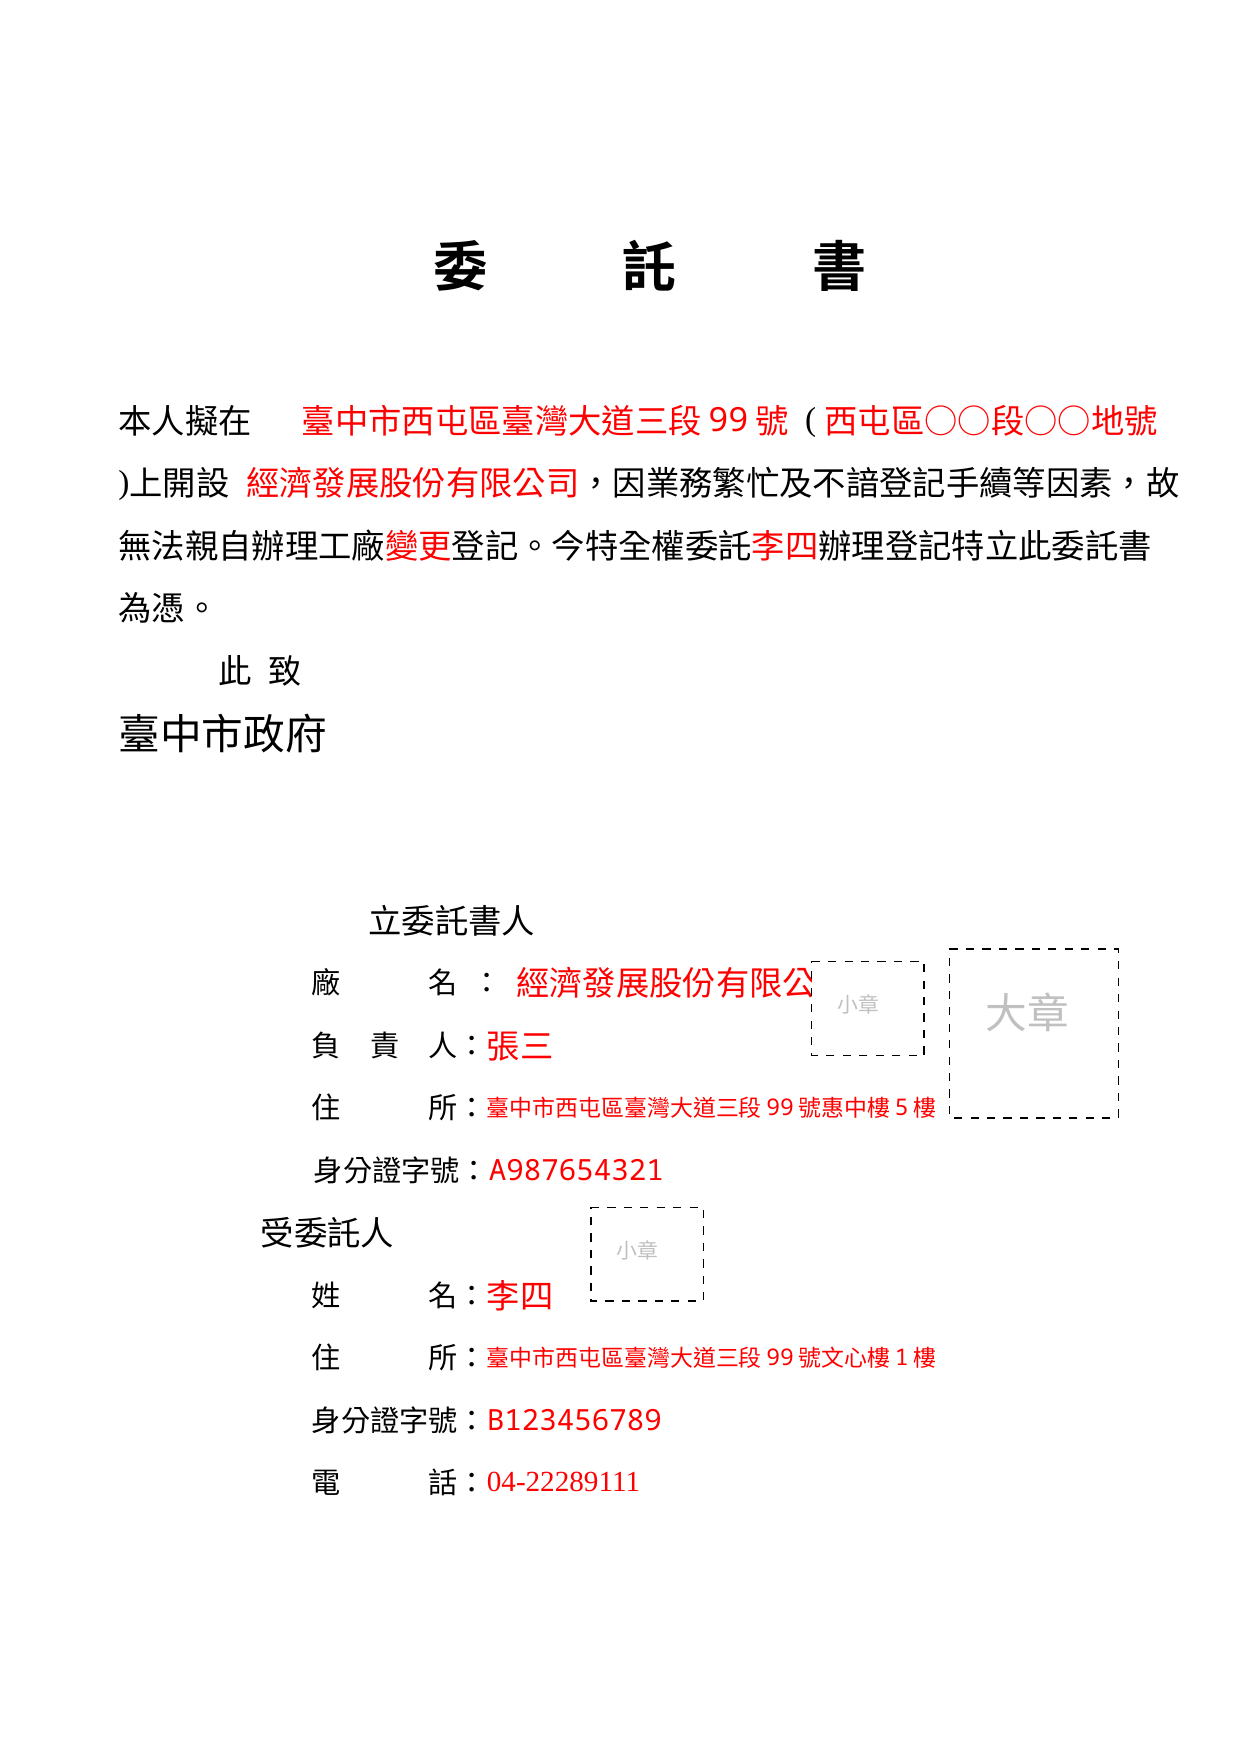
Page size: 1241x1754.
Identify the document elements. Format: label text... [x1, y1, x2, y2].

text 受委託人 [151, 1189, 1181, 1252]
text 負 責 人：張三 [151, 1002, 949, 1064]
text 身分證字號：A987654321 [151, 1127, 1181, 1189]
text 住 所：臺中市西屯區臺灣大道三段99號惠中樓5樓 [151, 1064, 1181, 1127]
text 電 話：04-22289111 [151, 1439, 1181, 1502]
text 住 所：臺中市西屯區臺灣大道三段99號文心樓1樓 [151, 1314, 1181, 1377]
text 本人擬在 臺中市西屯區臺灣大道三段99號 ( 西屯區○○段○○地號 )上開設 經濟發展股份有限公司，因業務繁忙及不諳登記手續等因素，故無法親自辦理工廠變更登記。今特全權委託李四辦理登記特立此委託書為憑。 [118, 377, 1181, 627]
text 廠 名 ： 經濟發展股份有限公司 [151, 939, 1181, 1002]
text 委 託 書 [118, 189, 1181, 314]
text 立委託書人 [151, 877, 1181, 939]
text [1118, 1002, 1181, 1064]
text 此 致 [151, 627, 1181, 689]
text 臺中市政府 [118, 689, 1181, 752]
text 姓 名：李四 [151, 1252, 1181, 1314]
text 身分證字號：B123456789 [151, 1377, 1181, 1439]
